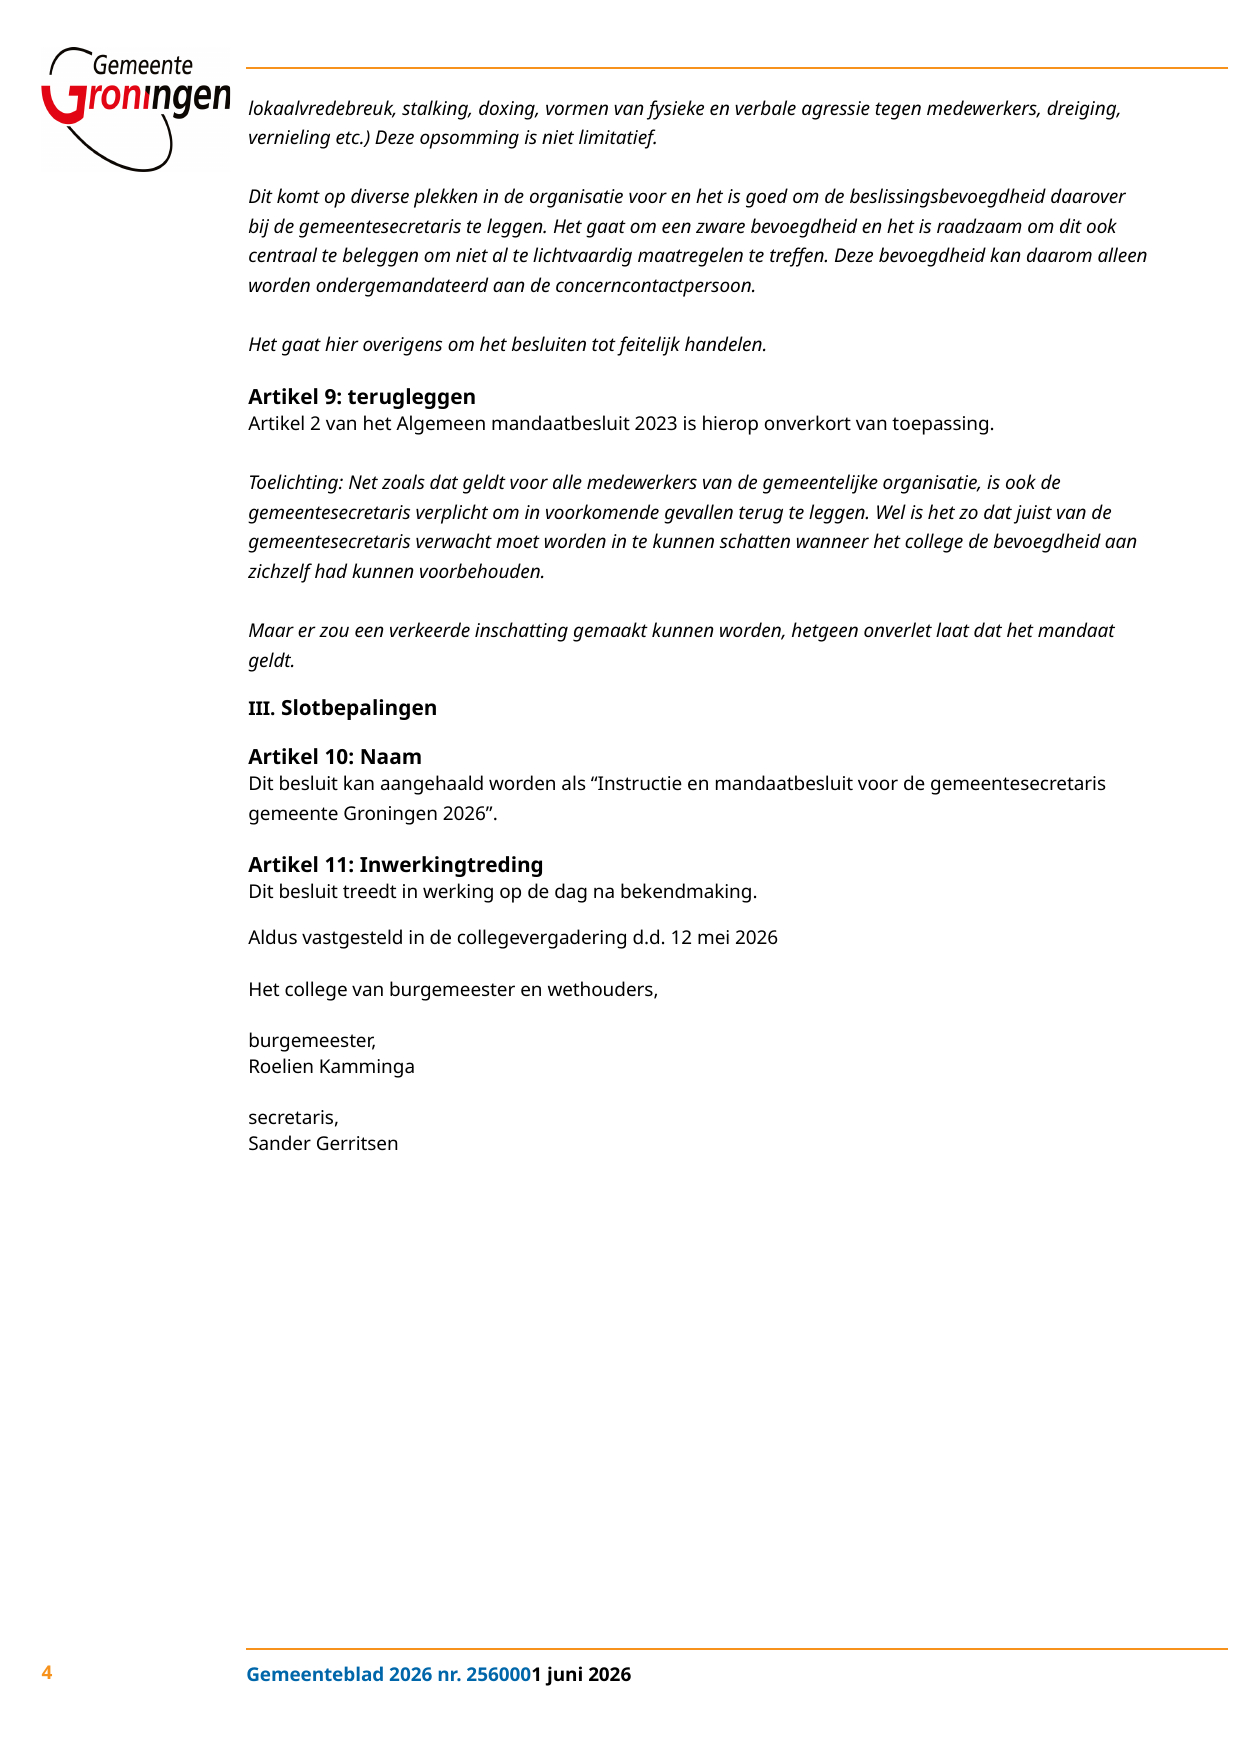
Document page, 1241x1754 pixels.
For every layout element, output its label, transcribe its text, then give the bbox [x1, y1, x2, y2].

text Toelichting: Net zoals dat geldt voor alle medewerkers van de gemeentelijke organisatie, is ook de gemeentesecretaris verplicht om in voorkomende gevallen terug te leggen. Wel is het zo dat juist van de gemeentesecretaris verwacht moet worden in te kunnen schatten wanneer het college de bevoegdheid aan zichzelf had kunnen voorbehouden. [248, 469, 1152, 584]
text Dit komt op diverse plekken in de organisatie voor en het is goed om de beslissingsbevoegdheid daarover bij de gemeentesecretaris te leggen. Het gaat om een zware bevoegdheid en het is raadzaam om dit ook centraal te beleggen om niet al te lichtvaardig maatregelen te treffen. Deze bevoegdheid kan daarom alleen worden ondergemandateerd aan de concerncontactpersoon. [248, 183, 1152, 298]
text secretaris, [248, 1104, 1152, 1130]
text Maar er zou een verkeerde inschatting gemaakt kunnen worden, hetgeen onverlet laat dat het mandaat geldt. [248, 617, 1152, 673]
text Artikel 9: terugleggen [248, 382, 1152, 410]
text Aldus vastgesteld in de collegevergadering d.d. 12 mei 2026 [248, 924, 1152, 950]
text Roelien Kamminga [248, 1053, 1152, 1079]
text Artikel 10: Naam [248, 742, 1152, 770]
text III. Slotbepalingen [248, 693, 1152, 721]
text Artikel 11: Inwerkingtreding [248, 850, 1152, 879]
text Artikel 2 van het Algemeen mandaatbesluit 2023 is hierop onverkort van toepassing. [248, 410, 1152, 436]
text Het gaat hier overigens om het besluiten tot feitelijk handelen. [248, 331, 1152, 357]
text Dit besluit treedt in werking op de dag na bekendmaking. [248, 879, 1152, 904]
text burgemeester, [248, 1027, 1152, 1053]
text lokaalvredebreuk, stalking, doxing, vormen van fysieke en verbale agressie tegen medewerkers, dreiging, vernieling etc.) Deze opsomming is niet limitatief. [248, 95, 1152, 150]
text Het college van burgemeester en wethouders, [248, 976, 1152, 1002]
picture [41, 47, 231, 172]
text Dit besluit kan aangehaald worden als “Instructie en mandaatbesluit voor de gemeentesecretaris gemeente Groningen 2026”. [248, 770, 1152, 826]
text Sander Gerritsen [248, 1130, 1152, 1156]
